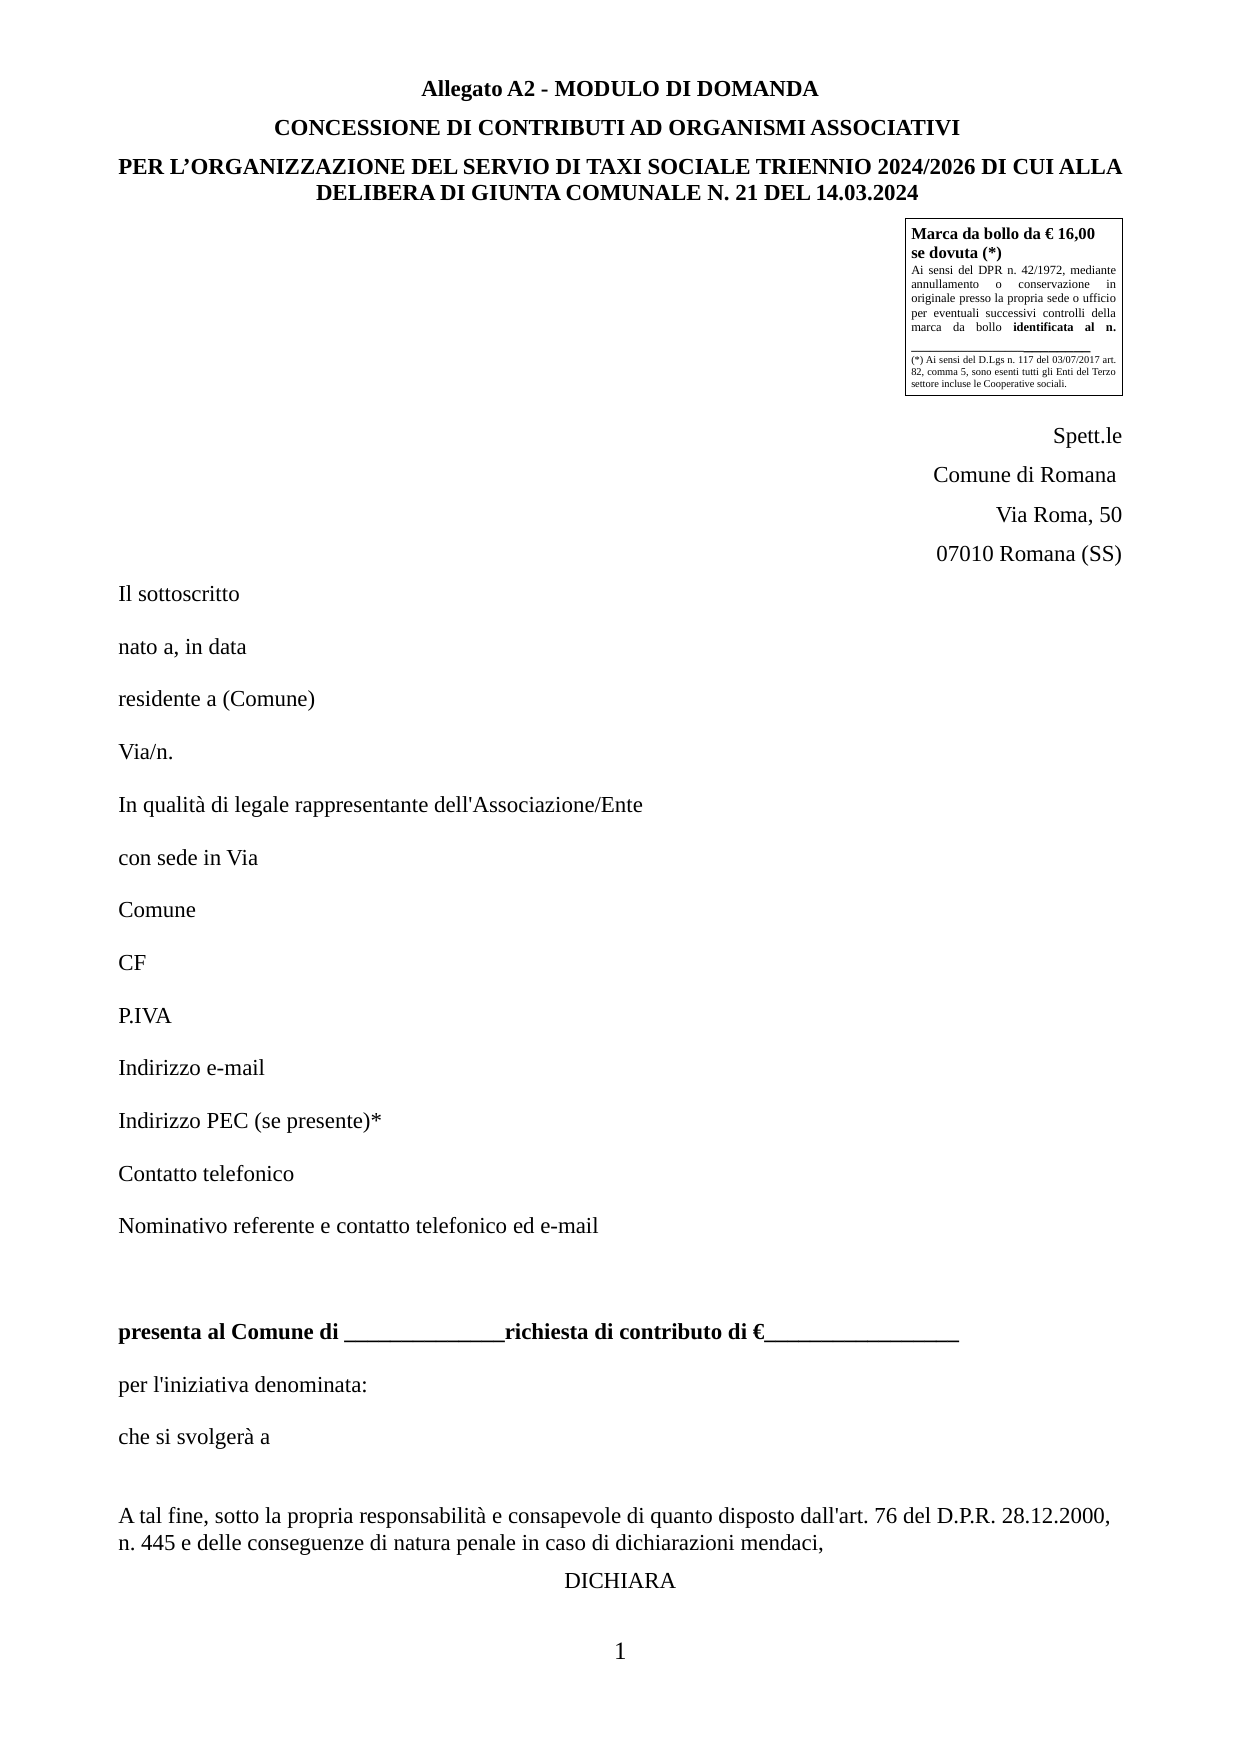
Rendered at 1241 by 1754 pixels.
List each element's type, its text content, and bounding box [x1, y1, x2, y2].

text Il sottoscritto [118, 580, 1122, 606]
text P.IVA [118, 1002, 1122, 1028]
text residente a (Comune) [118, 685, 1122, 712]
text CONCESSIONE DI CONTRIBUTI AD ORGANISMI ASSOCIATIVI [118, 114, 1122, 140]
text Via/n. [118, 738, 1122, 764]
text Allegato A2 - MODULO DI DOMANDA [118, 75, 1122, 101]
text Comune [118, 896, 1122, 923]
text che si svolgerà a [118, 1423, 1122, 1450]
text Via Roma, 50 [118, 501, 1122, 527]
text Nominativo referente e contatto telefonico ed e-mail [118, 1212, 1122, 1239]
text Comune di Romana [118, 462, 1122, 488]
text con sede in Via [118, 843, 1122, 870]
text Contatto telefonico [118, 1160, 1122, 1186]
text nato a, in data [118, 633, 1122, 659]
text PER L’ORGANIZZAZIONE DEL SERVIO DI TAXI SOCIALE TRIENNIO 2024/2026 DI CUI ALLA DELIBERA DI GIUNTA COMUNALE N. 21 DEL 14.03.2024 [118, 153, 1122, 205]
table_header Marca da bollo da € 16,00 se dovuta (*) Ai sensi del DPR n. 42/1972, mediante annullamento o conservazione in originale presso la propria sede o ufficio per eventuali successivi controlli della marca da bollo identificata al n. __________________________ (*) Ai sensi del D.Lgs n. 117 del 03/07/2017 art. 82, comma 5, sono esenti tutti gli Enti del Terzo settore incluse le Cooperative sociali. [906, 219, 1122, 395]
text per l'iniziativa denominata: [118, 1371, 1122, 1397]
text DICHIARA [118, 1568, 1122, 1594]
text CF [118, 949, 1122, 975]
text Spett.le [118, 422, 1122, 448]
text In qualità di legale rappresentante dell'Associazione/Ente [118, 791, 1122, 817]
text presenta al Comune di ______________richiesta di contributo di €_________________ [118, 1318, 1122, 1344]
text A tal fine, sotto la propria responsabilità e consapevole di quanto disposto dall'art. 76 del D.P.R. 28.12.2000, n. 445 e delle conseguenze di natura penale in caso di dichiarazioni mendaci, [118, 1502, 1122, 1555]
text 07010 Romana (SS) [118, 541, 1122, 567]
text Indirizzo e-mail [118, 1054, 1122, 1081]
text Indirizzo PEC (se presente)* [118, 1107, 1122, 1133]
